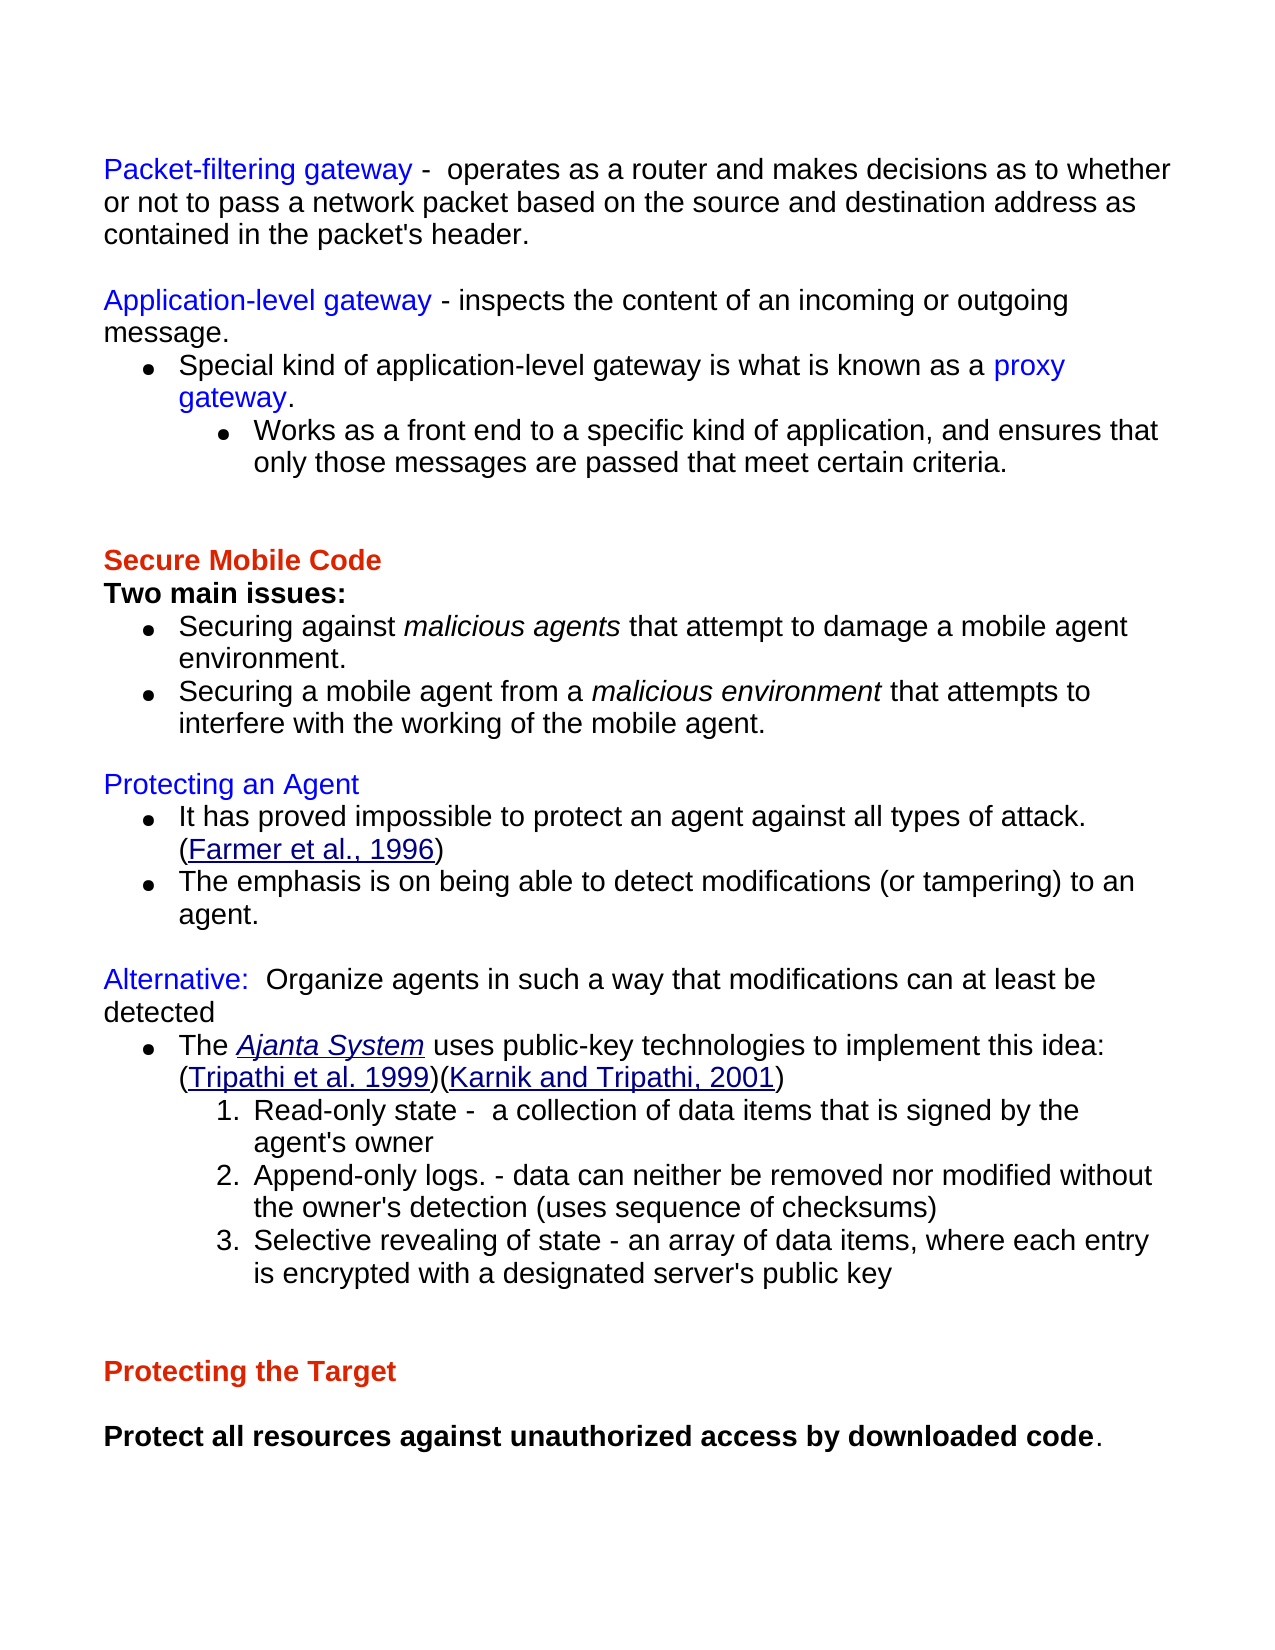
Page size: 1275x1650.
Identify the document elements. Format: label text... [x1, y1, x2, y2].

text Alternative: Organize agents in such a way that modifications can at least be detected [103, 963, 1172, 1028]
list It has proved impossible to protect an agent against all types of attack. (Farmer et al., 1996) [141, 800, 1172, 865]
list Securing against malicious agents that attempt to damage a mobile agent environment. [141, 609, 1172, 675]
text Protecting the Target [103, 1354, 1172, 1387]
list The emphasis is on being able to detect modifications (or tampering) to an agent. [141, 865, 1172, 931]
list Read-only state - a collection of data items that is signed by the agent's owner [216, 1094, 1172, 1159]
list The Ajanta System uses public-key technologies to implement this idea: (Tripathi et al. 1999)(Karnik and Tripathi, 2001) [141, 1028, 1172, 1094]
text Two main issues: [103, 577, 1172, 609]
list Works as a front end to a specific kind of application, and ensures that only those messages are passed that meet certain criteria. [216, 414, 1172, 479]
list Special kind of application-level gateway is what is known as a proxy gateway. [141, 349, 1172, 414]
text Protect all resources against unauthorized access by downloaded code. [103, 1420, 1172, 1452]
text Secure Mobile Code [103, 544, 1172, 577]
text Protecting an Agent [103, 768, 1172, 800]
list Selective revealing of state - an array of data items, where each entry is encrypted with a designated server's public key [216, 1224, 1172, 1289]
text Packet-filtering gateway - operates as a router and makes decisions as to whether or not to pass a network packet based on the source and destination address as contained in the packet's header. [103, 153, 1172, 251]
list Append-only logs. - data can neither be removed nor modified without the owner's detection (uses sequence of checksums) [216, 1159, 1172, 1224]
text Application-level gateway - inspects the content of an incoming or outgoing message. [103, 283, 1172, 349]
list Securing a mobile agent from a malicious environment that attempts to interfere with the working of the mobile agent. [141, 675, 1172, 740]
